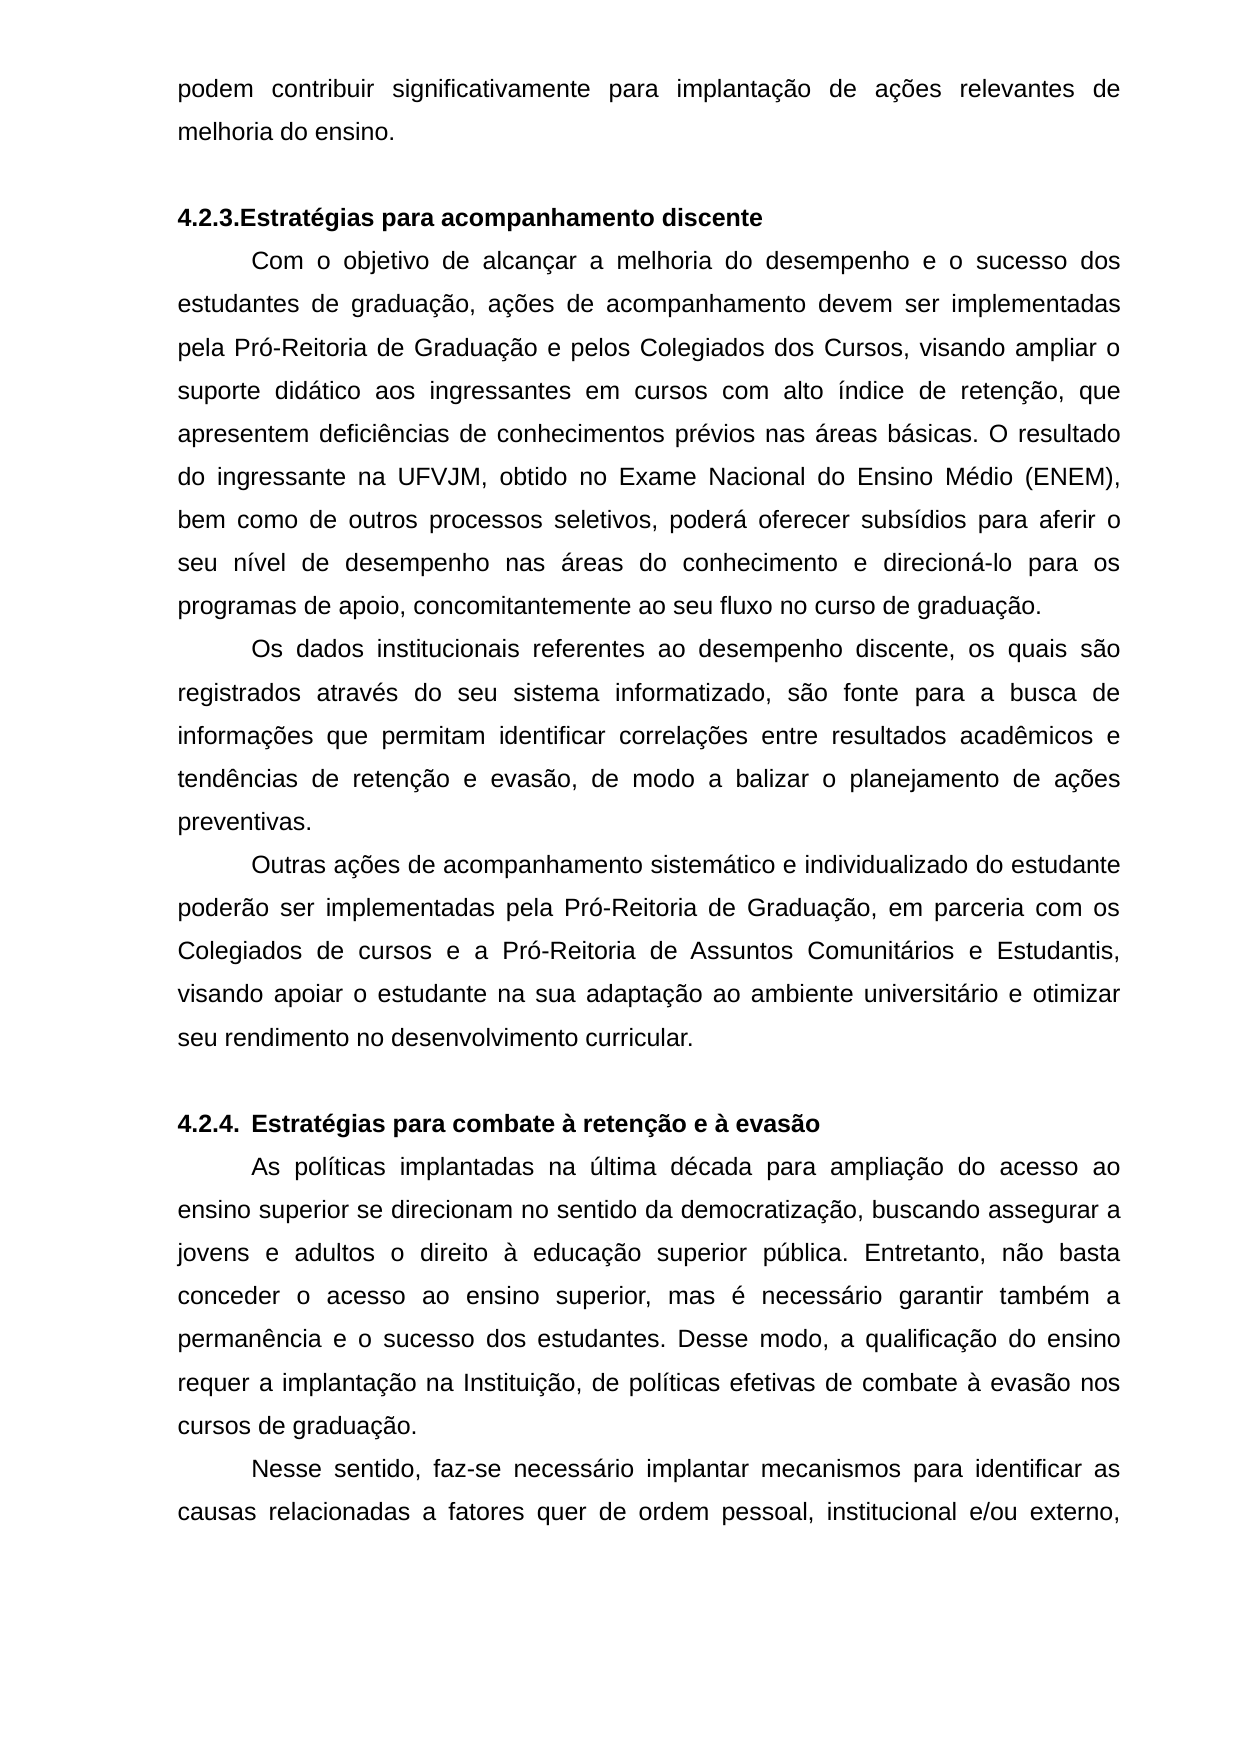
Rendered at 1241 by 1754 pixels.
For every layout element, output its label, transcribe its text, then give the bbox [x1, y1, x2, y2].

text As políticas implantadas na última década para ampliação do acesso ao ensino superior se direcionam no sentido da democratização, buscando assegurar a jovens e adultos o direito à educação superior pública. Entretanto, não basta conceder o acesso ao ensino superior, mas é necessário garantir também a permanência e o sucesso dos estudantes. Desse modo, a qualificação do ensino requer a implantação na Instituição, de políticas efetivas de combate à evasão nos cursos de graduação. [177, 1152, 1122, 1439]
text Os dados institucionais referentes ao desempenho discente, os quais são registrados através do seu sistema informatizado, são fonte para a busca de informações que permitam identificar correlações entre resultados acadêmicos e tendências de retenção e evasão, de modo a balizar o planejamento de ações preventivas. [177, 634, 1122, 836]
text Outras ações de acompanhamento sistemático e individualizado do estudante poderão ser implementadas pela Pró-Reitoria de Graduação, em parceria com os Colegiados de cursos e a Pró-Reitoria de Assuntos Comunitários e Estudantis, visando apoiar o estudante na sua adaptação ao ambiente universitário e otimizar seu rendimento no desenvolvimento curricular. [177, 850, 1122, 1051]
text Nesse sentido, faz-se necessário implantar mecanismos para identificar as causas relacionadas a fatores quer de ordem pessoal, institucional e/ou externo, [177, 1454, 1122, 1526]
text 4.2.3.Estratégias para acompanhamento discente [177, 203, 1122, 232]
text Com o objetivo de alcançar a melhoria do desempenho e o sucesso dos estudantes de graduação, ações de acompanhamento devem ser implementadas pela Pró-Reitoria de Graduação e pelos Colegiados dos Cursos, visando ampliar o suporte didático aos ingressantes em cursos com alto índice de retenção, que apresentem deficiências de conhecimentos prévios nas áreas básicas. O resultado do ingressante na UFVJM, obtido no Exame Nacional do Ensino Médio (ENEM), bem como de outros processos seletivos, poderá oferecer subsídios para aferir o seu nível de desempenho nas áreas do conhecimento e direcioná-lo para os programas de apoio, concomitantemente ao seu fluxo no curso de graduação. [177, 246, 1122, 620]
text podem contribuir significativamente para implantação de ações relevantes de melhoria do ensino. [177, 74, 1122, 146]
text 4.2.4. Estratégias para combate à retenção e à evasão [177, 1109, 1122, 1138]
